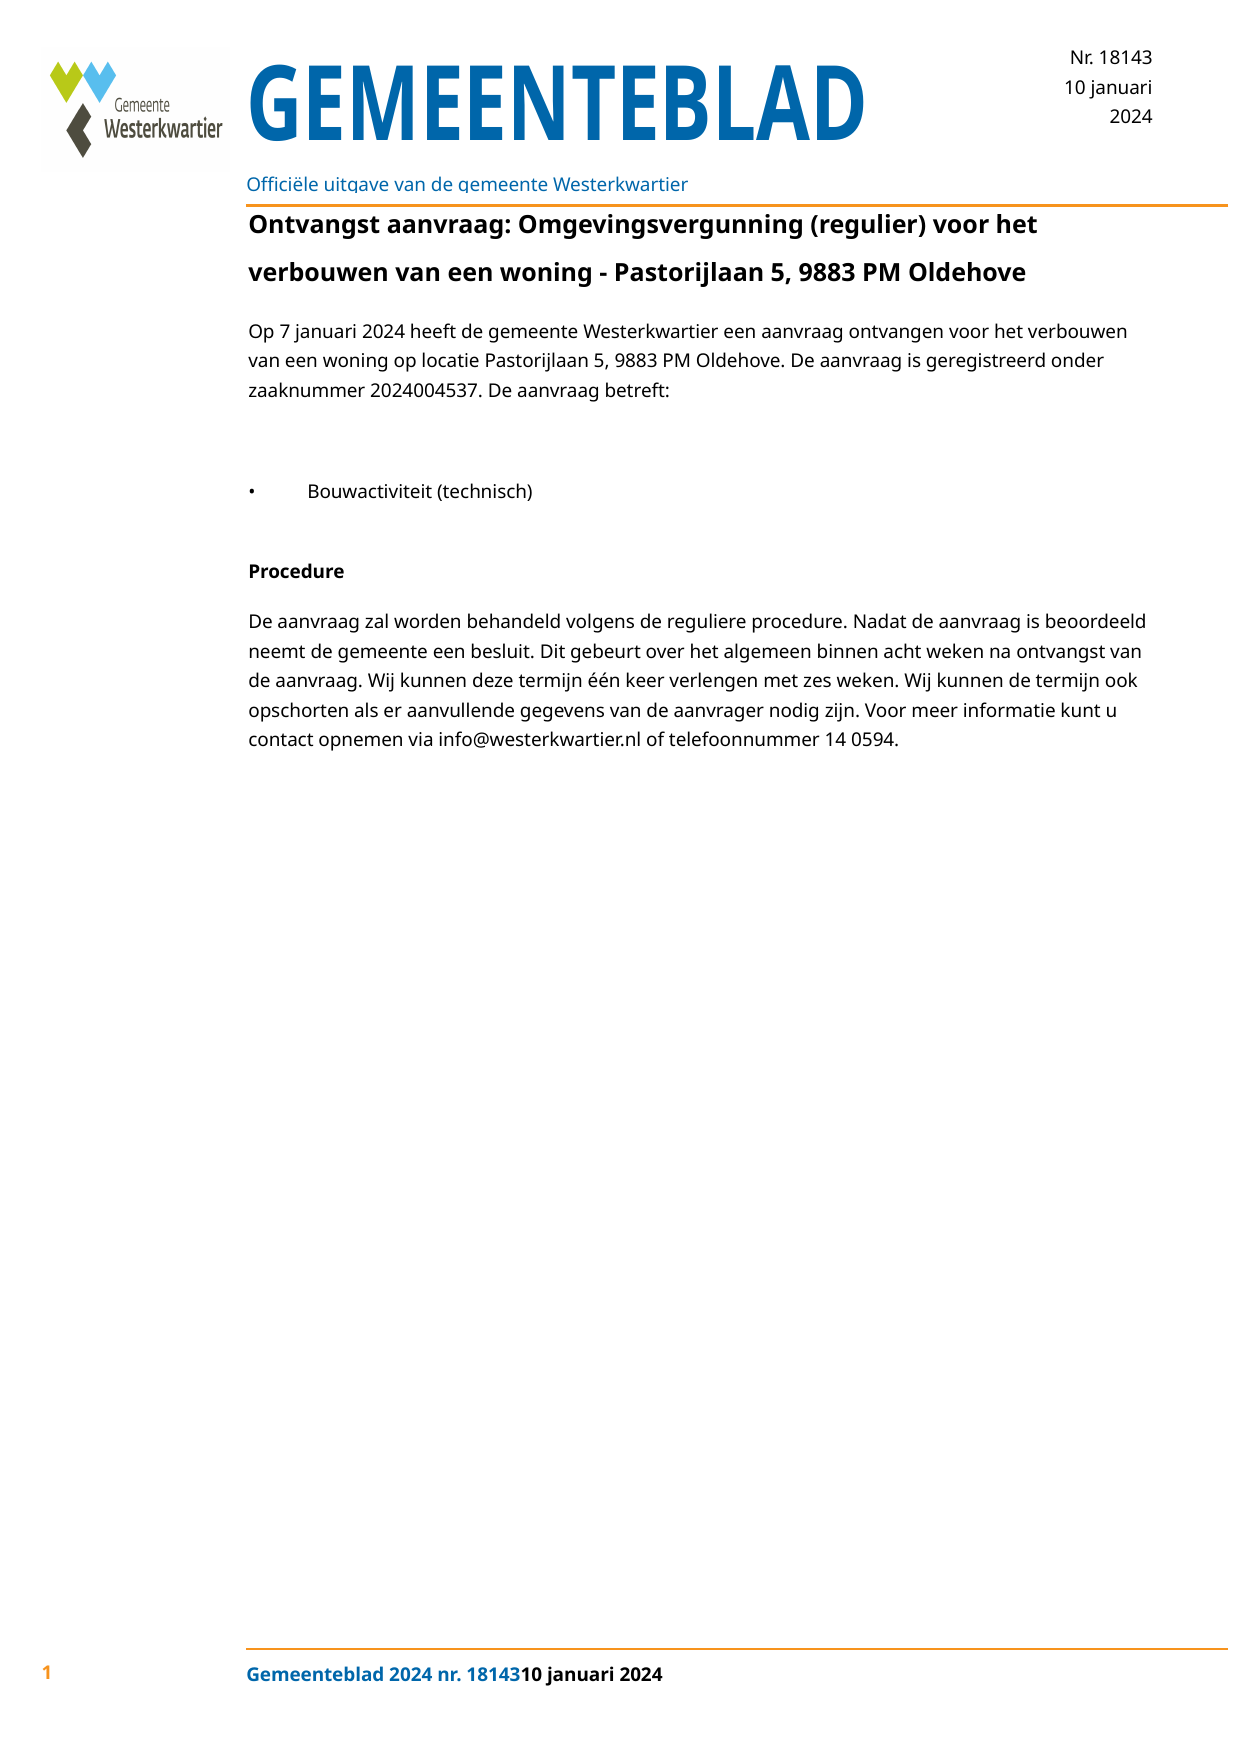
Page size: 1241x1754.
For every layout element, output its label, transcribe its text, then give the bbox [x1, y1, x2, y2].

list Bouwactiviteit (technisch) [248, 478, 1152, 504]
text Op 7 januari 2024 heeft de gemeente Westerkwartier een aanvraag ontvangen voor het verbouwen van een woning op locatie Pastorijlaan 5, 9883 PM Oldehove. De aanvraag is geregistreerd onder zaaknummer 2024004537. De aanvraag betreft: [248, 318, 1152, 403]
text Ontvangst aanvraag: Omgevingsvergunning (regulier) voor het verbouwen van een woning - Pastorijlaan 5, 9883 PM Oldehove [248, 207, 1152, 288]
picture [41, 47, 231, 172]
text De aanvraag zal worden behandeld volgens de reguliere procedure. Nadat de aanvraag is beoordeeld neemt de gemeente een besluit. Dit gebeurt over het algemeen binnen acht weken na ontvangst van de aanvraag. Wij kunnen deze termijn één keer verlengen met zes weken. Wij kunnen de termijn ook opschorten als er aanvullende gegevens van de aanvrager nodig zijn. Voor meer informatie kunt u contact opnemen via info@westerkwartier.nl of telefoonnummer 14 0594. [248, 608, 1152, 752]
text Procedure [248, 558, 1152, 584]
